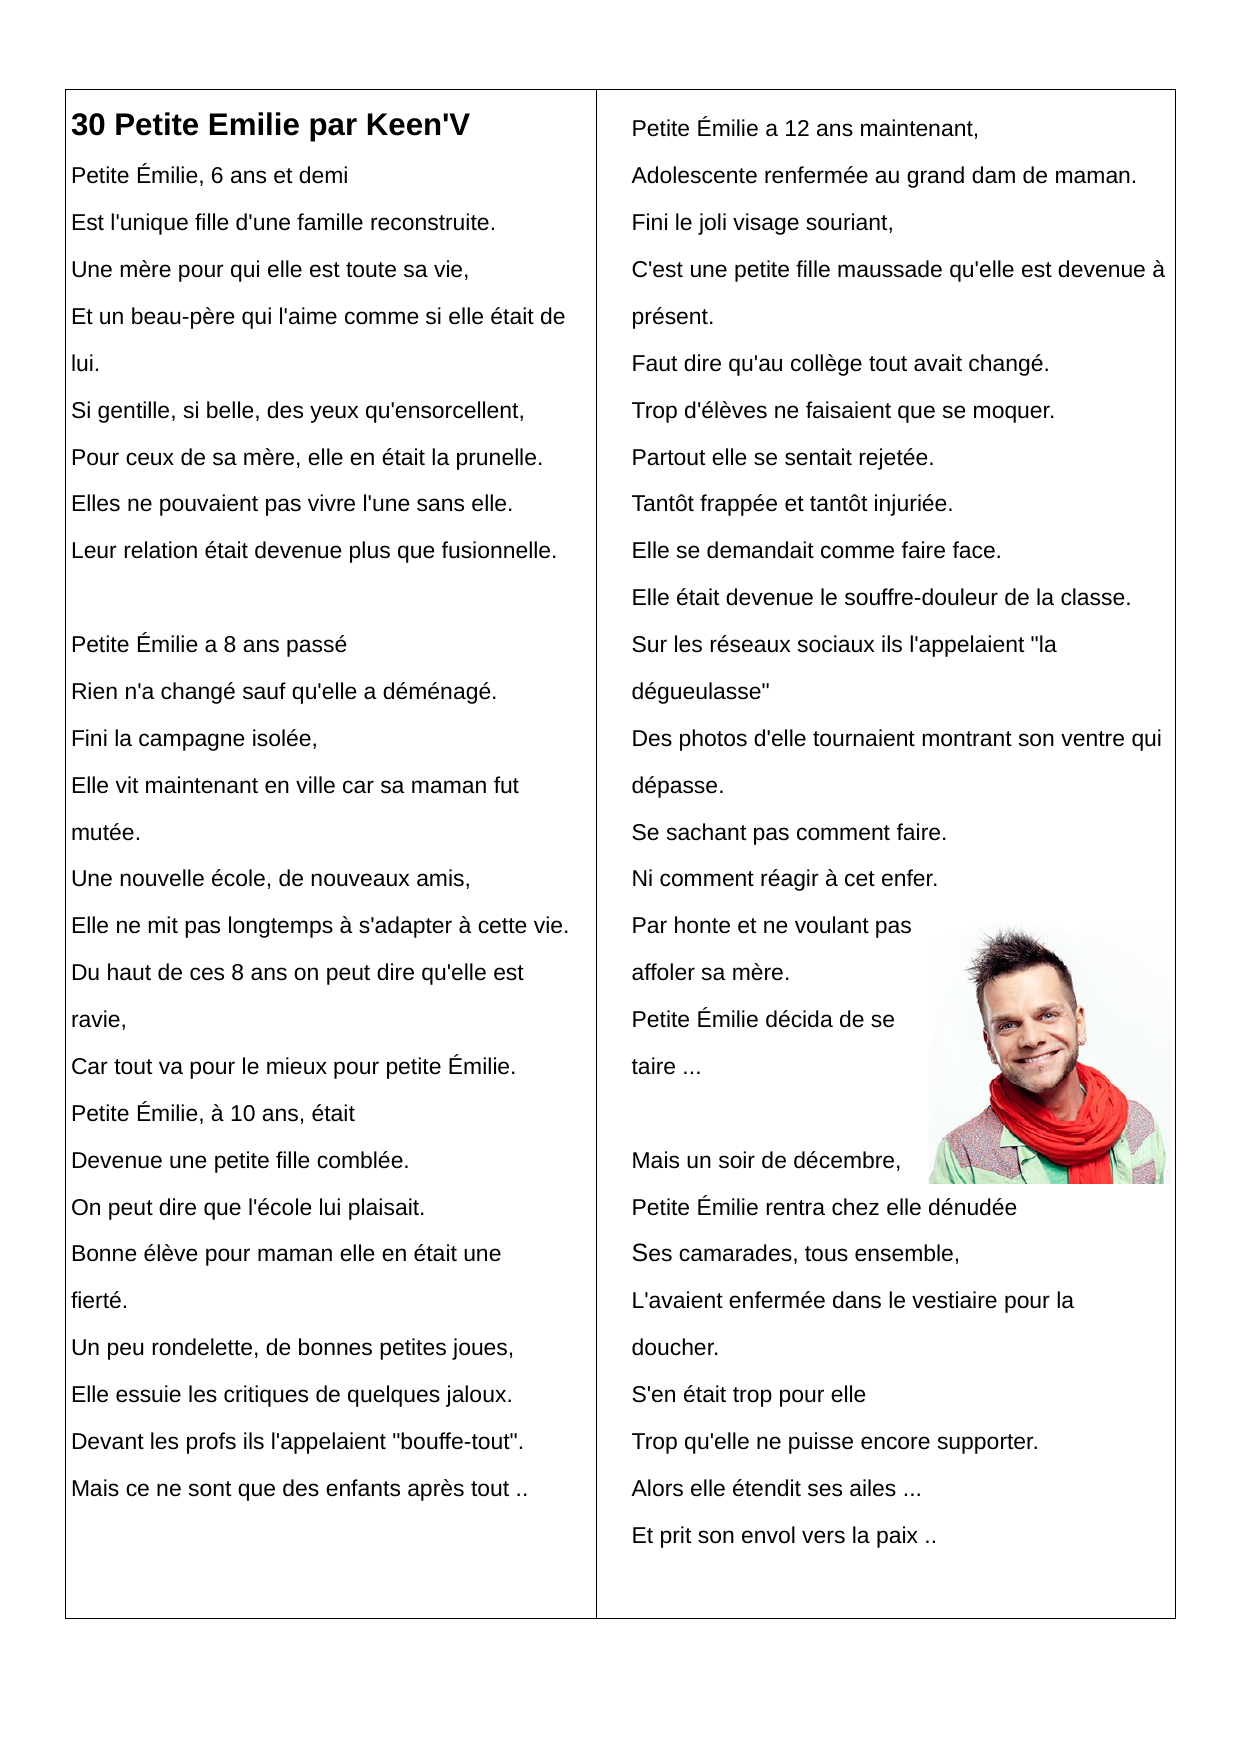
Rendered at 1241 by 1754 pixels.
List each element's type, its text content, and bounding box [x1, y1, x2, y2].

picture [928, 920, 1172, 1184]
table_header Petite Émilie a 12 ans maintenant, Adolescente renfermée au grand dam de maman. Fini le joli visage souriant, C'est une petite fille maussade qu'elle est devenue à présent. Faut dire qu'au collège tout avait changé. Trop d'élèves ne faisaient que se moquer. Partout elle se sentait rejetée. Tantôt frappée et tantôt injuriée. Elle se demandait comme faire face. Elle était devenue le souffre-douleur de la classe. Sur les réseaux sociaux ils l'appelaient "la dégueulasse" Des photos d'elle tournaient montrant son ventre qui dépasse. Se sachant pas comment faire. Ni comment réagir à cet enfer. Par honte et ne voulant pas affoler sa mère. Petite Émilie décida de se taire ... Mais un soir de décembre, Petite Émilie rentra chez elle dénudée Ses camarades, tous ensemble, L'avaient enfermée dans le vestiaire pour la doucher. S'en était trop pour elle Trop qu'elle ne puisse encore supporter. Alors elle étendit ses ailes ... Et prit son envol vers la paix .. [597, 90, 1175, 1618]
table_header 30 Petite Emilie par Keen'V Petite Émilie, 6 ans et demi Est l'unique fille d'une famille reconstruite. Une mère pour qui elle est toute sa vie, Et un beau-père qui l'aime comme si elle était de lui. Si gentille, si belle, des yeux qu'ensorcellent, Pour ceux de sa mère, elle en était la prunelle. Elles ne pouvaient pas vivre l'une sans elle. Leur relation était devenue plus que fusionnelle. Petite Émilie a 8 ans passé Rien n'a changé sauf qu'elle a déménagé. Fini la campagne isolée, Elle vit maintenant en ville car sa maman fut mutée. Une nouvelle école, de nouveaux amis, Elle ne mit pas longtemps à s'adapter à cette vie. Du haut de ces 8 ans on peut dire qu'elle est ravie, Car tout va pour le mieux pour petite Émilie. Petite Émilie, à 10 ans, était Devenue une petite fille comblée. On peut dire que l'école lui plaisait. Bonne élève pour maman elle en était une fierté. Un peu rondelette, de bonnes petites joues, Elle essuie les critiques de quelques jaloux. Devant les profs ils l'appelaient "bouffe-tout". Mais ce ne sont que des enfants après tout .. [66, 90, 596, 1618]
